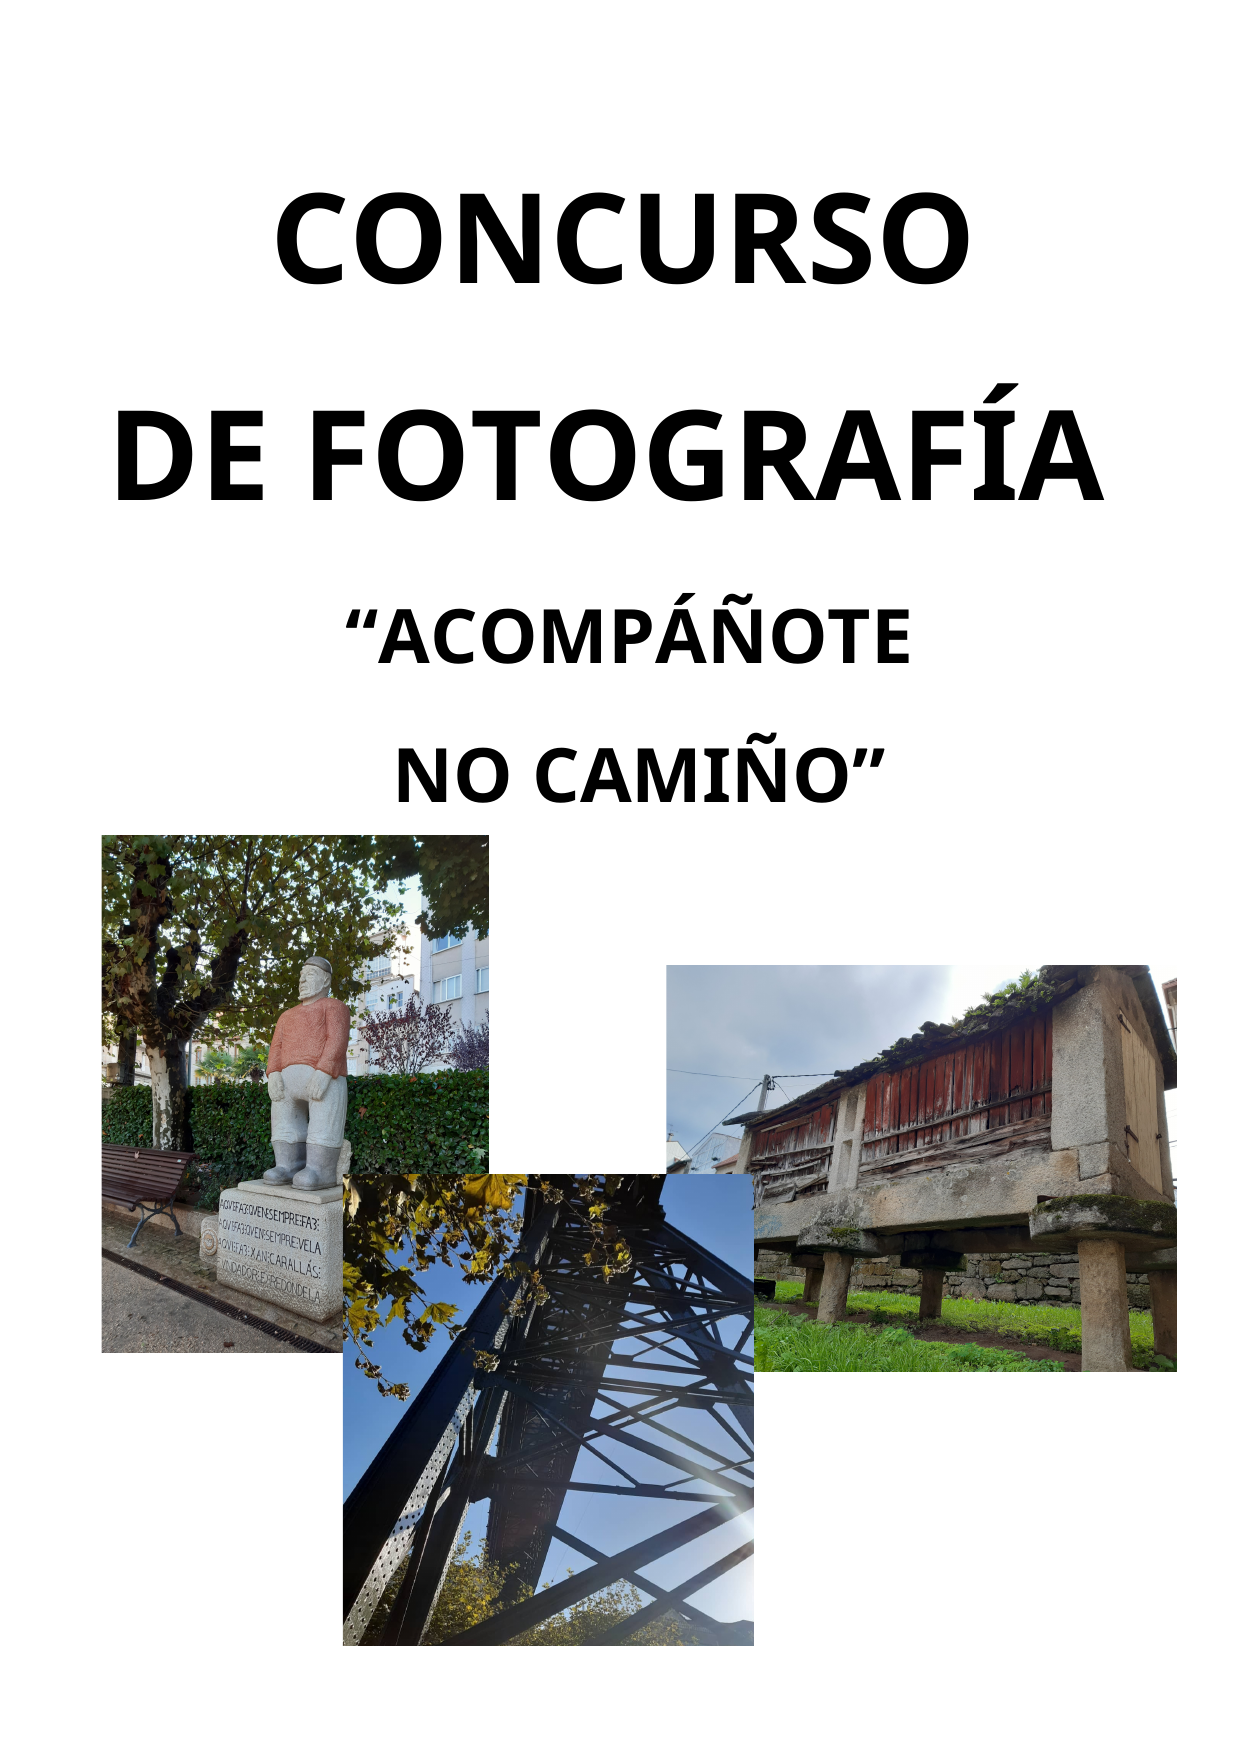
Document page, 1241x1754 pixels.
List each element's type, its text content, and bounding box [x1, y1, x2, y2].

text CONCURSO [97, 150, 1181, 321]
text DE FOTOGRAFÍA [97, 367, 1181, 537]
text NO CAMIÑO” [97, 722, 1181, 824]
picture [101, 835, 1177, 1646]
text “ACOMPÁÑOTE [97, 584, 1181, 686]
